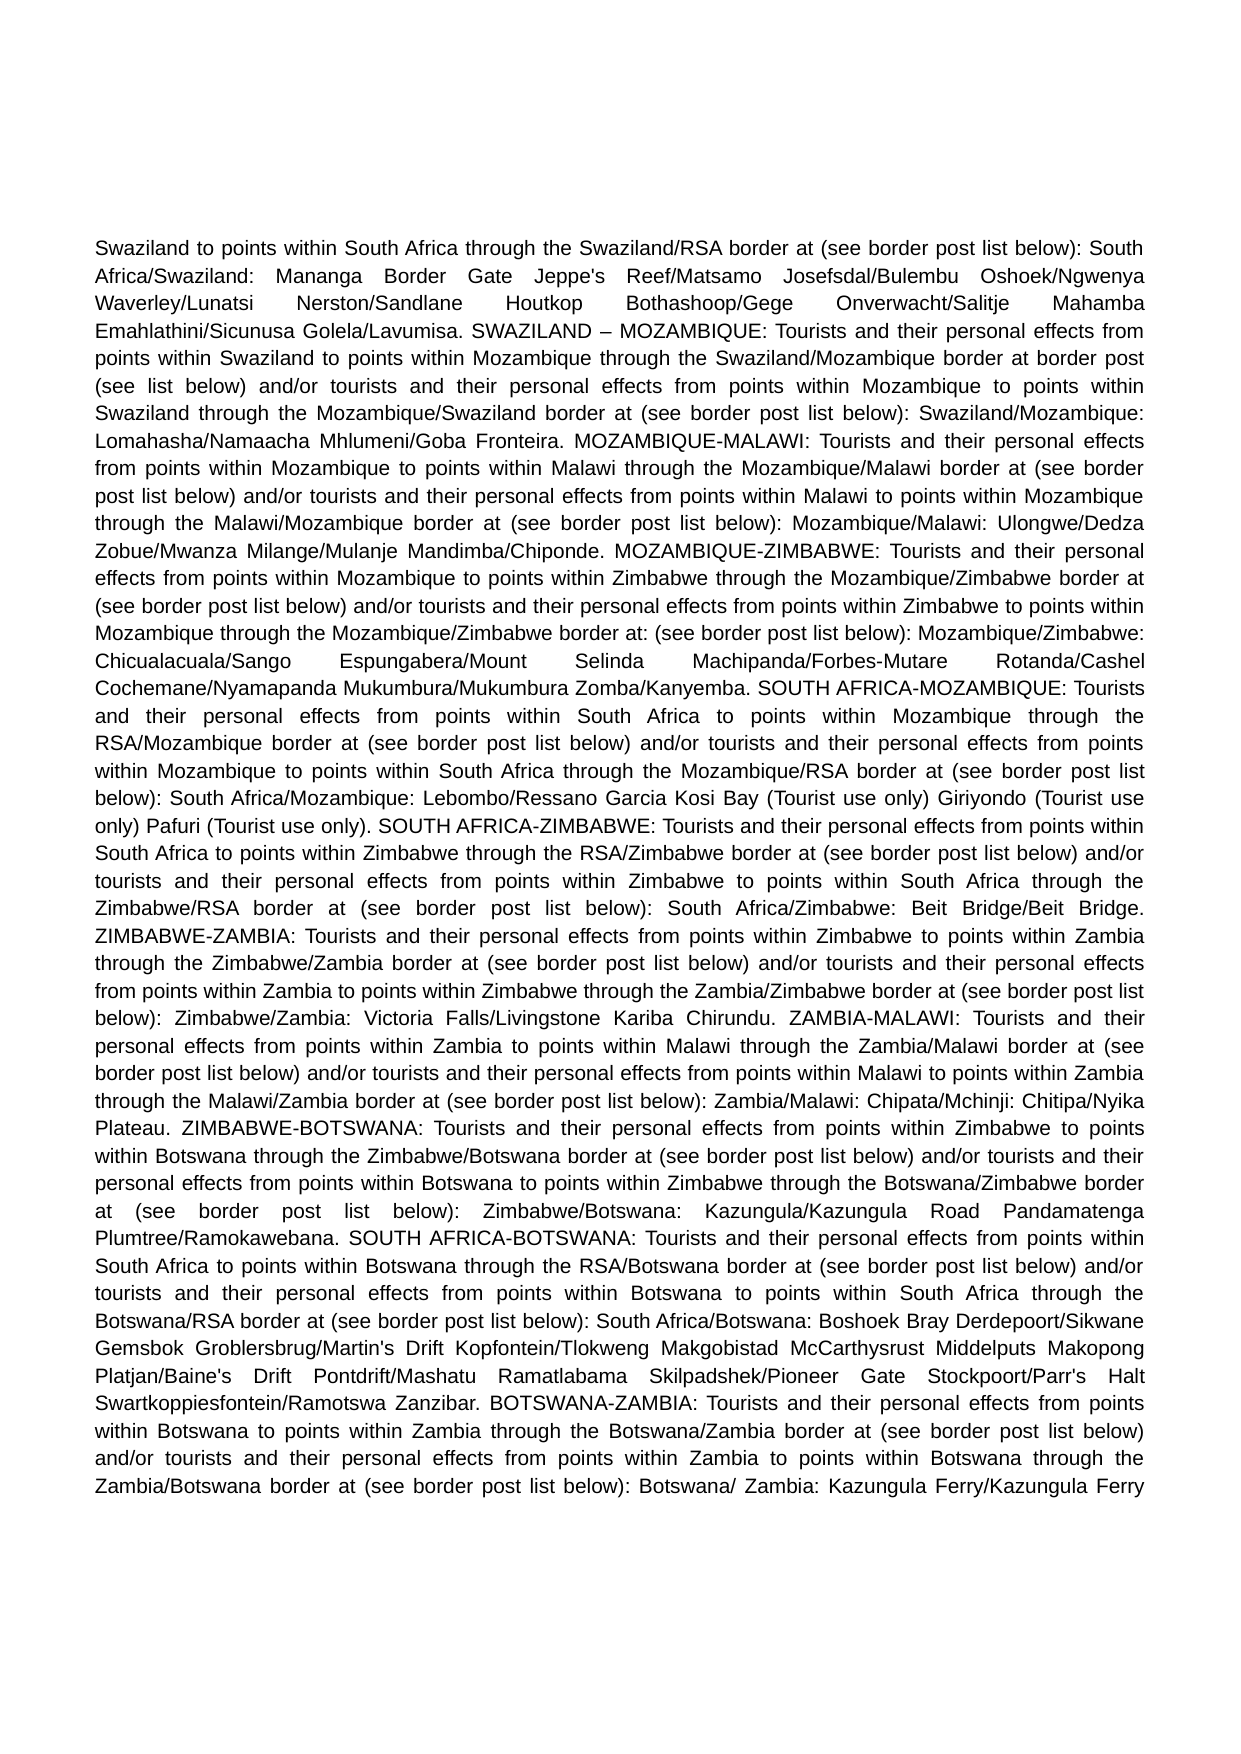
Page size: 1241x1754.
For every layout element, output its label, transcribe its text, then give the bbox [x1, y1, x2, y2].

text Swaziland to points within South Africa through the Swaziland/RSA border at (see border post list below): South Africa/Swaziland: Mananga Border Gate Jeppe's Reef/Matsamo Josefsdal/Bulembu Oshoek/Ngwenya Waverley/Lunatsi Nerston/Sandlane Houtkop Bothashoop/Gege Onverwacht/Salitje Mahamba Emahlathini/Sicunusa Golela/Lavumisa. SWAZILAND – MOZAMBIQUE: Tourists and their personal effects from points within Swaziland to points within Mozambique through the Swaziland/Mozambique border at border post (see list below) and/or tourists and their personal effects from points within Mozambique to points within Swaziland through the Mozambique/Swaziland border at (see border post list below): Swaziland/Mozambique: Lomahasha/Namaacha Mhlumeni/Goba Fronteira. MOZAMBIQUE-MALAWI: Tourists and their personal effects from points within Mozambique to points within Malawi through the Mozambique/Malawi border at (see border post list below) and/or tourists and their personal effects from points within Malawi to points within Mozambique through the Malawi/Mozambique border at (see border post list below): Mozambique/Malawi: Ulongwe/Dedza Zobue/Mwanza Milange/Mulanje Mandimba/Chiponde. MOZAMBIQUE-ZIMBABWE: Tourists and their personal effects from points within Mozambique to points within Zimbabwe through the Mozambique/Zimbabwe border at (see border post list below) and/or tourists and their personal effects from points within Zimbabwe to points within Mozambique through the Mozambique/Zimbabwe border at: (see border post list below): Mozambique/Zimbabwe: Chicualacuala/Sango Espungabera/Mount Selinda Machipanda/Forbes-Mutare Rotanda/Cashel Cochemane/Nyamapanda Mukumbura/Mukumbura Zomba/Kanyemba. SOUTH AFRICA-MOZAMBIQUE: Tourists and their personal effects from points within South Africa to points within Mozambique through the RSA/Mozambique border at (see border post list below) and/or tourists and their personal effects from points within Mozambique to points within South Africa through the Mozambique/RSA border at (see border post list below): South Africa/Mozambique: Lebombo/Ressano Garcia Kosi Bay (Tourist use only) Giriyondo (Tourist use only) Pafuri (Tourist use only). SOUTH AFRICA-ZIMBABWE: Tourists and their personal effects from points within South Africa to points within Zimbabwe through the RSA/Zimbabwe border at (see border post list below) and/or tourists and their personal effects from points within Zimbabwe to points within South Africa through the Zimbabwe/RSA border at (see border post list below): South Africa/Zimbabwe: Beit Bridge/Beit Bridge. ZIMBABWE-ZAMBIA: Tourists and their personal effects from points within Zimbabwe to points within Zambia through the Zimbabwe/Zambia border at (see border post list below) and/or tourists and their personal effects from points within Zambia to points within Zimbabwe through the Zambia/Zimbabwe border at (see border post list below): Zimbabwe/Zambia: Victoria Falls/Livingstone Kariba Chirundu. ZAMBIA-MALAWI: Tourists and their personal effects from points within Zambia to points within Malawi through the Zambia/Malawi border at (see border post list below) and/or tourists and their personal effects from points within Malawi to points within Zambia through the Malawi/Zambia border at (see border post list below): Zambia/Malawi: Chipata/Mchinji: Chitipa/Nyika Plateau. ZIMBABWE-BOTSWANA: Tourists and their personal effects from points within Zimbabwe to points within Botswana through the Zimbabwe/Botswana border at (see border post list below) and/or tourists and their personal effects from points within Botswana to points within Zimbabwe through the Botswana/Zimbabwe border at (see border post list below): Zimbabwe/Botswana: Kazungula/Kazungula Road Pandamatenga Plumtree/Ramokawebana. SOUTH AFRICA-BOTSWANA: Tourists and their personal effects from points within South Africa to points within Botswana through the RSA/Botswana border at (see border post list below) and/or tourists and their personal effects from points within Botswana to points within South Africa through the Botswana/RSA border at (see border post list below): South Africa/Botswana: Boshoek Bray Derdepoort/Sikwane Gemsbok Groblersbrug/Martin's Drift Kopfontein/Tlokweng Makgobistad McCarthysrust Middelputs Makopong Platjan/Baine's Drift Pontdrift/Mashatu Ramatlabama Skilpadshek/Pioneer Gate Stockpoort/Parr's Halt Swartkoppiesfontein/Ramotswa Zanzibar. BOTSWANA-ZAMBIA: Tourists and their personal effects from points within Botswana to points within Zambia through the Botswana/Zambia border at (see border post list below) and/or tourists and their personal effects from points within Zambia to points within Botswana through the Zambia/Botswana border at (see border post list below): Botswana/ Zambia: Kazungula Ferry/Kazungula Ferry [94, 236, 1146, 1498]
